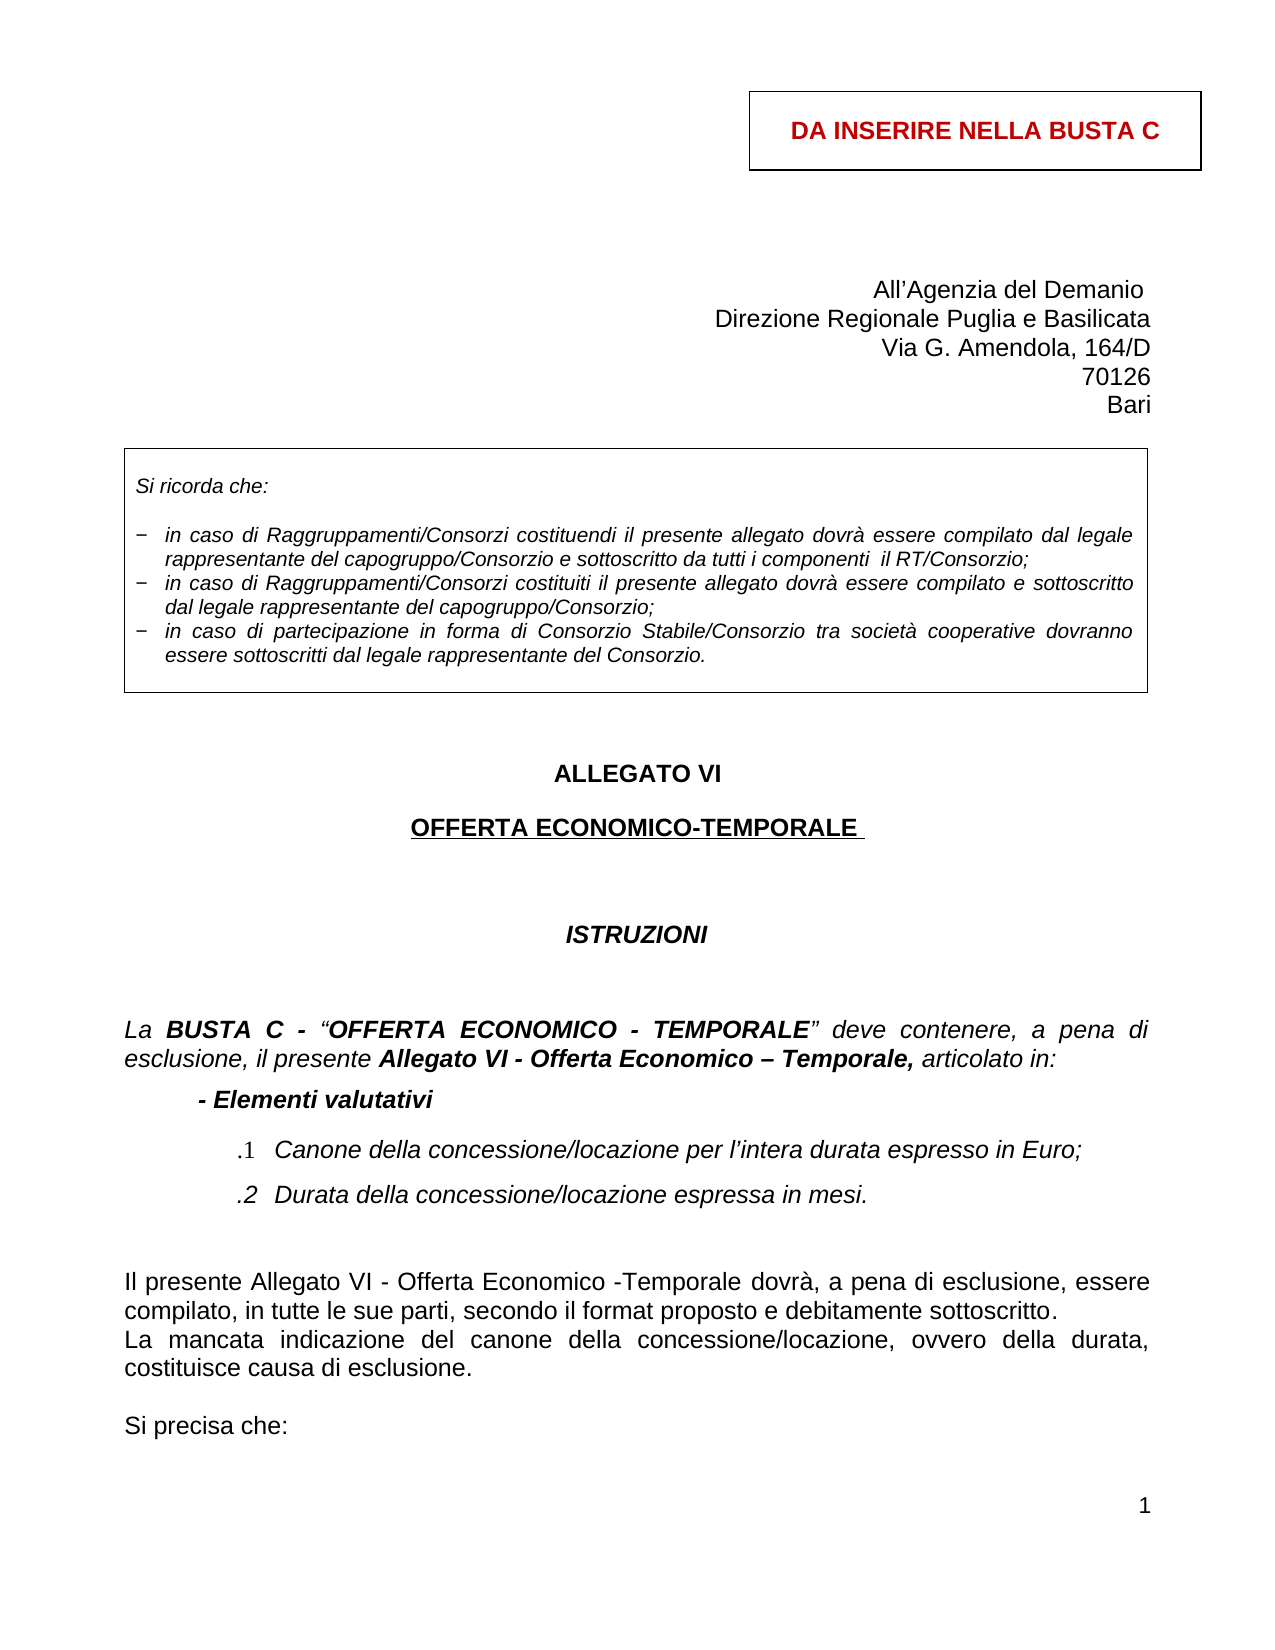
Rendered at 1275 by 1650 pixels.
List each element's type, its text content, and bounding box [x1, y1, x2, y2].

text La BUSTA C - “OFFERTA ECONOMICO - TEMPORALE” deve contenere, a pena di esclusione, il presente Allegato VI - Offerta Economico – Temporale, articolato in: [124, 1015, 1151, 1073]
table_header Si ricorda che: in caso di Raggruppamenti/Consorzi costituendi il presente allegato dovrà essere compilato dal legale rappresentante del capogruppo/Consorzio e sottoscritto da tutti i componenti il RT/Consorzio; in caso di Raggruppamenti/Consorzi costituiti il presente allegato dovrà essere compilato e sottoscritto dal legale rappresentante del capogruppo/Consorzio; in caso di partecipazione in forma di Consorzio Stabile/Consorzio tra società cooperative dovranno essere sottoscritti dal legale rappresentante del Consorzio. [125, 449, 1147, 692]
text OFFERTA ECONOMICO-TEMPORALE [124, 813, 1151, 841]
text - Elementi valutativi [198, 1085, 1151, 1114]
list Durata della concessione/locazione espressa in mesi. [237, 1180, 1151, 1209]
text Bari [124, 390, 1151, 419]
text Direzione Regionale Puglia e Basilicata [124, 304, 1151, 333]
text 70126 [124, 362, 1151, 390]
text Via G. Amendola, 164/D [124, 333, 1151, 362]
text ALLEGATO VI [124, 759, 1151, 788]
text All’Agenzia del Demanio [124, 275, 1151, 304]
text Il presente Allegato VI - Offerta Economico -Temporale dovrà, a pena di esclusione, essere compilato, in tutte le sue parti, secondo il format proposto e debitamente sottoscritto. [124, 1267, 1151, 1324]
text DA INSERIRE NELLA BUSTA C [765, 116, 1185, 145]
list Canone della concessione/locazione per l’intera durata espresso in Euro; [237, 1135, 1151, 1163]
text Si precisa che: [124, 1411, 1151, 1439]
text La mancata indicazione del canone della concessione/locazione, ovvero della durata, costituisce causa di esclusione. [124, 1324, 1151, 1382]
text ISTRUZIONI [124, 920, 1151, 949]
